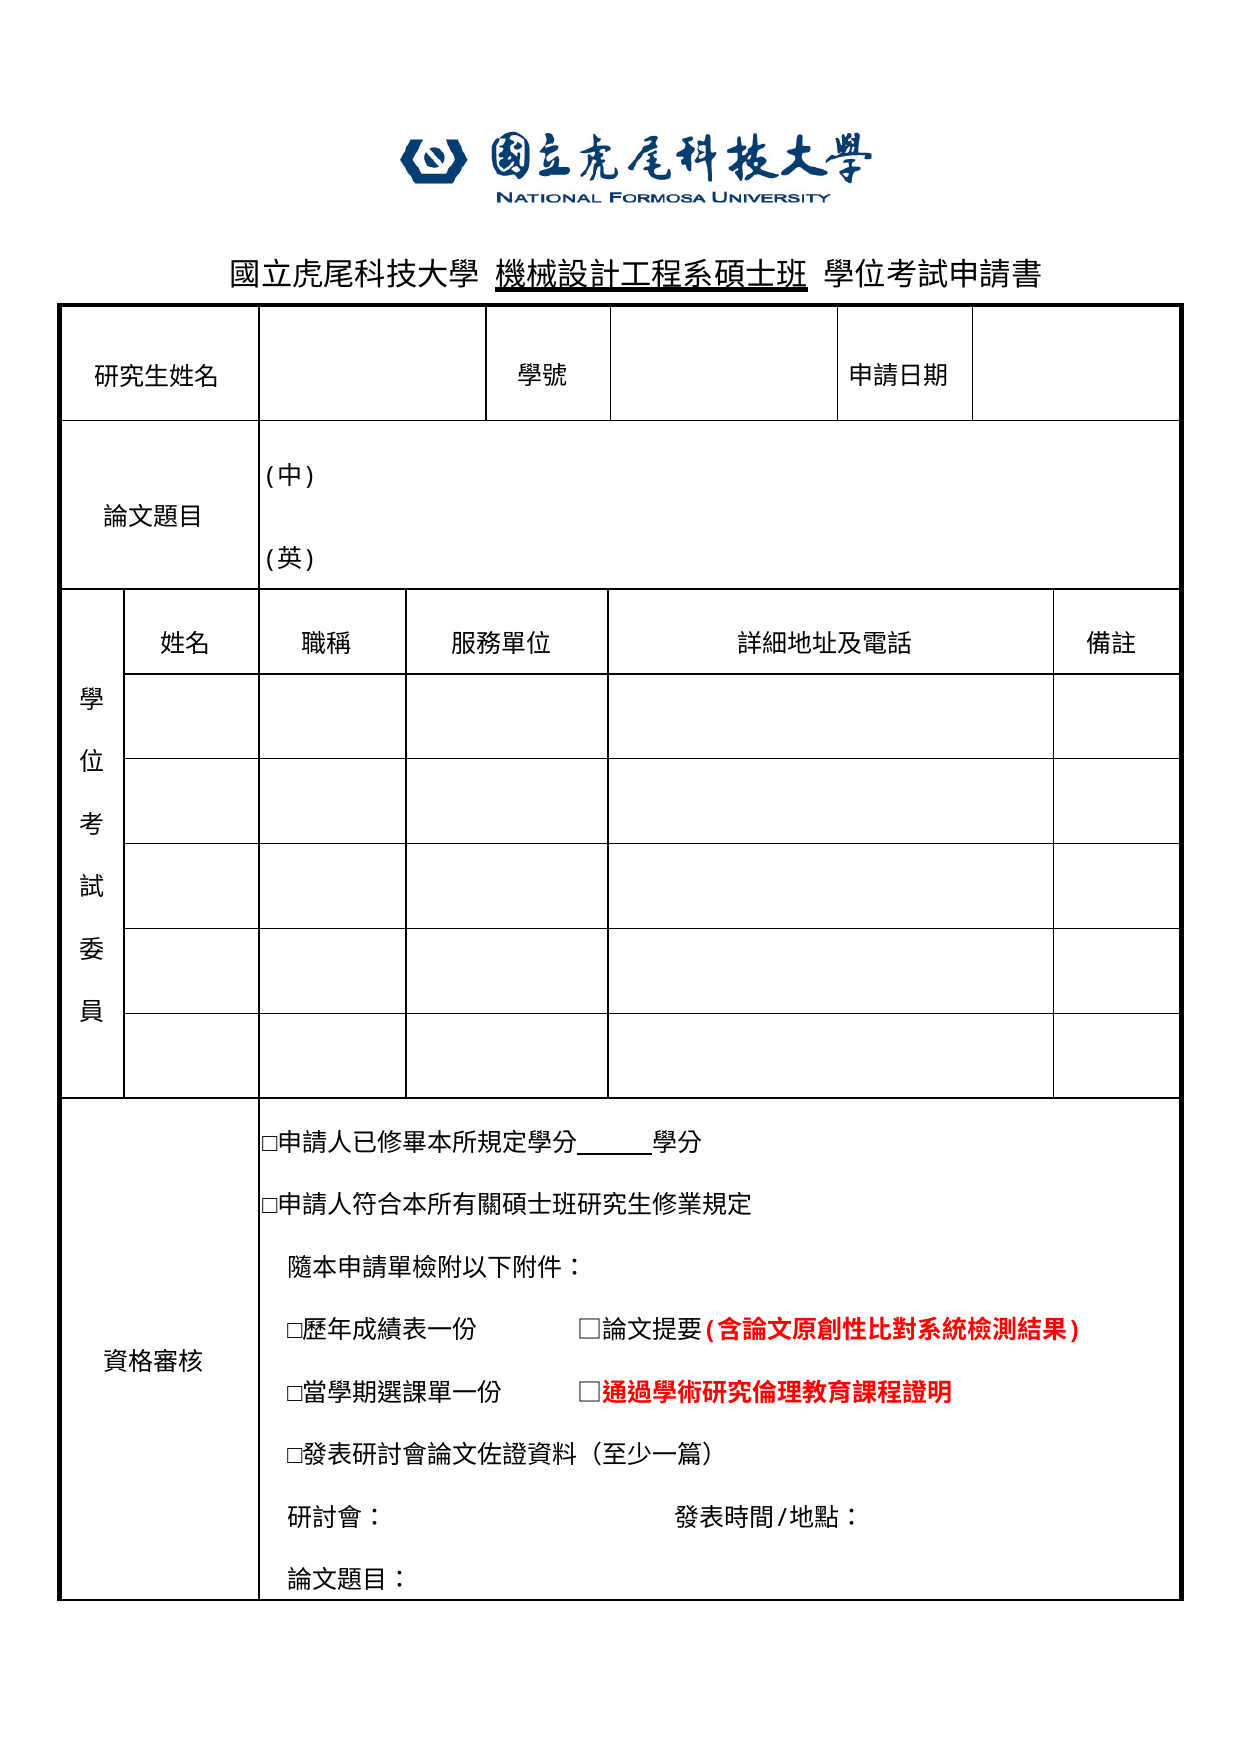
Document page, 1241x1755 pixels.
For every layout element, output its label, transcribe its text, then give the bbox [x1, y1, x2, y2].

table_cell [1054, 1014, 1179, 1097]
table_cell [1054, 675, 1179, 758]
table_cell [609, 844, 1053, 927]
table_header [611, 307, 837, 420]
table_cell [125, 675, 258, 758]
table_header [260, 307, 485, 420]
table_cell □申請人已修畢本所規定學分 學分 □申請人符合本所有關碩士班研究生修業規定 隨本申請單檢附以下附件： □歷年成績表一份 □論文提要(含論文原創性比對系統檢測結果) □當學期選課單一份 □通過學術研究倫理教育課程證明 □發表研討會論文佐證資料（至少一篇） 研討會： 發表時間/地點： 論文題目： [260, 1099, 1179, 1599]
table_cell 姓名 [125, 590, 258, 673]
table_cell [260, 675, 405, 758]
table_cell 論文題目 [62, 421, 258, 588]
table_cell [125, 844, 258, 927]
table_cell [1054, 844, 1179, 927]
table_cell [407, 759, 607, 843]
table_cell [407, 1014, 607, 1097]
table_cell [260, 929, 405, 1012]
table_header 申請日期 [838, 307, 972, 420]
table_cell (中) (英) [260, 421, 1179, 588]
table_cell [125, 929, 258, 1012]
table_cell [609, 675, 1053, 758]
table_cell [260, 844, 405, 927]
table_cell [609, 759, 1053, 843]
table_cell 職稱 [260, 590, 405, 673]
table_cell [407, 929, 607, 1012]
table_header 研究生姓名 [62, 307, 258, 420]
table_cell [609, 929, 1053, 1012]
table_header [973, 307, 1179, 420]
table_cell [260, 759, 405, 843]
table_cell 學位考試委員 [62, 590, 123, 1097]
table_cell [125, 759, 258, 843]
table_header 學號 [487, 307, 610, 420]
table_cell [1054, 929, 1179, 1012]
table_cell 服務單位 [407, 590, 607, 673]
table_cell [260, 1014, 405, 1097]
table_cell [125, 1014, 258, 1097]
table_cell 資格審核 [62, 1099, 258, 1599]
table_cell 詳細地址及電話 [609, 590, 1053, 673]
table_cell [1054, 759, 1179, 843]
table_cell [609, 1014, 1053, 1097]
text 國立虎尾科技大學 機械設計工程系碩士班 學位考試申請書 [59, 229, 1181, 292]
table_cell [407, 844, 607, 927]
table_cell 備註 [1054, 590, 1179, 673]
table_cell [407, 675, 607, 758]
